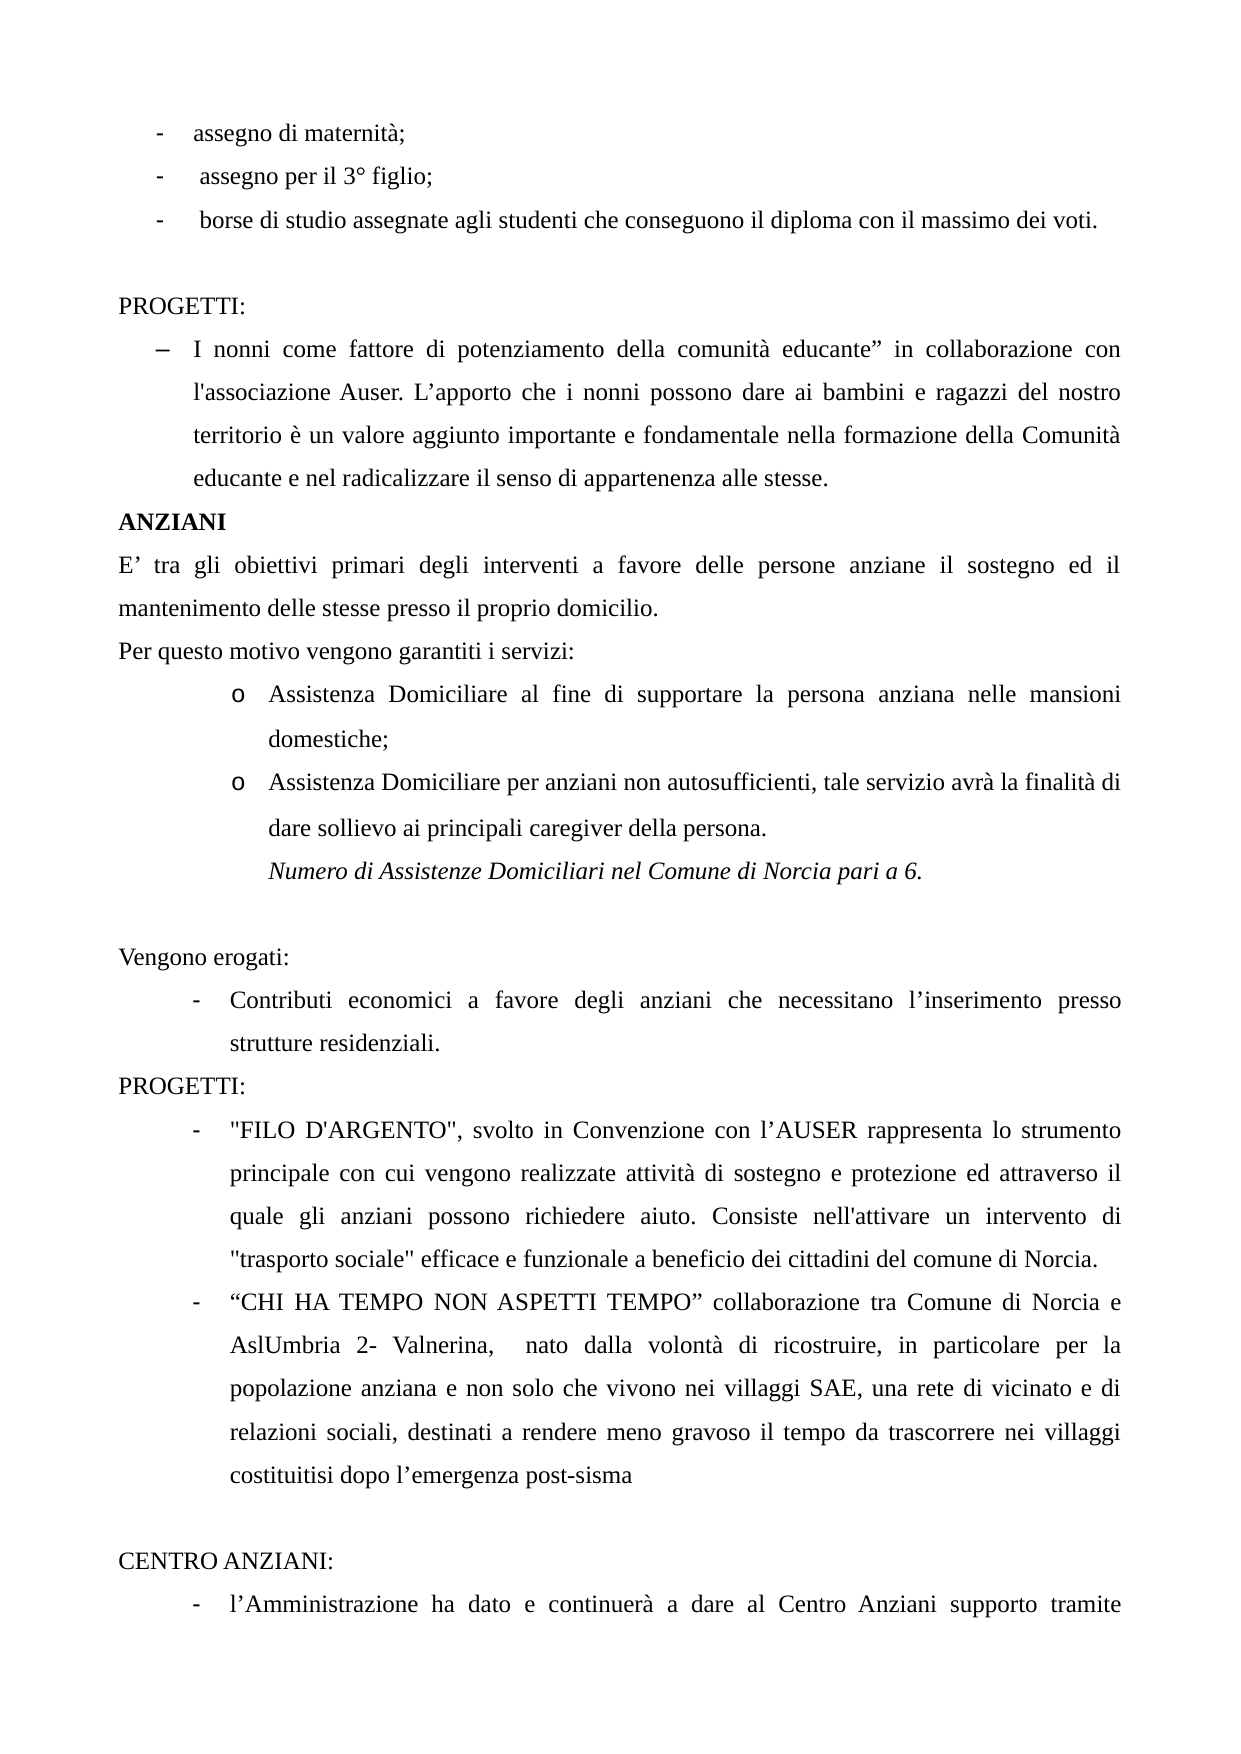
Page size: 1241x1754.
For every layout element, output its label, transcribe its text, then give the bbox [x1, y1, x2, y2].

list borse di studio assegnate agli studenti che conseguono il diploma con il massimo dei voti. [156, 204, 1122, 233]
text PROGETTI: [118, 1071, 1122, 1100]
text PROGETTI: [118, 291, 1122, 320]
list Assistenza Domiciliare al fine di supportare la persona anziana nelle mansioni domestiche; [231, 679, 1122, 753]
list assegno di maternità; [156, 118, 1122, 147]
list Assistenza Domiciliare per anziani non autosufficienti, tale servizio avrà la finalità di dare sollievo ai principali caregiver della persona. [231, 767, 1122, 841]
list l’Amministrazione ha dato e continuerà a dare al Centro Anziani supporto tramite [192, 1589, 1122, 1618]
text Per questo motivo vengono garantiti i servizi: [118, 636, 1122, 665]
list assegno per il 3° figlio; [156, 161, 1122, 190]
text E’ tra gli obiettivi primari degli interventi a favore delle persone anziane il sostegno ed il mantenimento delle stesse presso il proprio domicilio. [118, 550, 1122, 622]
text Numero di Assistenze Domiciliari nel Comune di Norcia pari a 6. [268, 856, 1122, 884]
text Vengono erogati: [118, 942, 1122, 971]
list I nonni come fattore di potenziamento della comunità educante” in collaborazione con l'associazione Auser. L’apporto che i nonni possono dare ai bambini e ragazzi del nostro territorio è un valore aggiunto importante e fondamentale nella formazione della Comunità educante e nel radicalizzare il senso di appartenenza alle stesse. [156, 334, 1122, 492]
text ANZIANI [118, 507, 1122, 535]
list "FILO D'ARGENTO", svolto in Convenzione con l’AUSER rappresenta lo strumento principale con cui vengono realizzate attività di sostegno e protezione ed attraverso il quale gli anziani possono richiedere aiuto. Consiste nell'attivare un intervento di "trasporto sociale" efficace e funzionale a beneficio dei cittadini del comune di Norcia. [192, 1114, 1122, 1273]
list Contributi economici a favore degli anziani che necessitano l’inserimento presso strutture residenziali. [192, 985, 1122, 1057]
list “CHI HA TEMPO NON ASPETTI TEMPO” collaborazione tra Comune di Norcia e AslUmbria 2- Valnerina, nato dalla volontà di ricostruire, in particolare per la popolazione anziana e non solo che vivono nei villaggi SAE, una rete di vicinato e di relazioni sociali, destinati a rendere meno gravoso il tempo da trascorrere nei villaggi costituitisi dopo l’emergenza post-sisma [192, 1287, 1122, 1488]
text CENTRO ANZIANI: [118, 1546, 1122, 1575]
